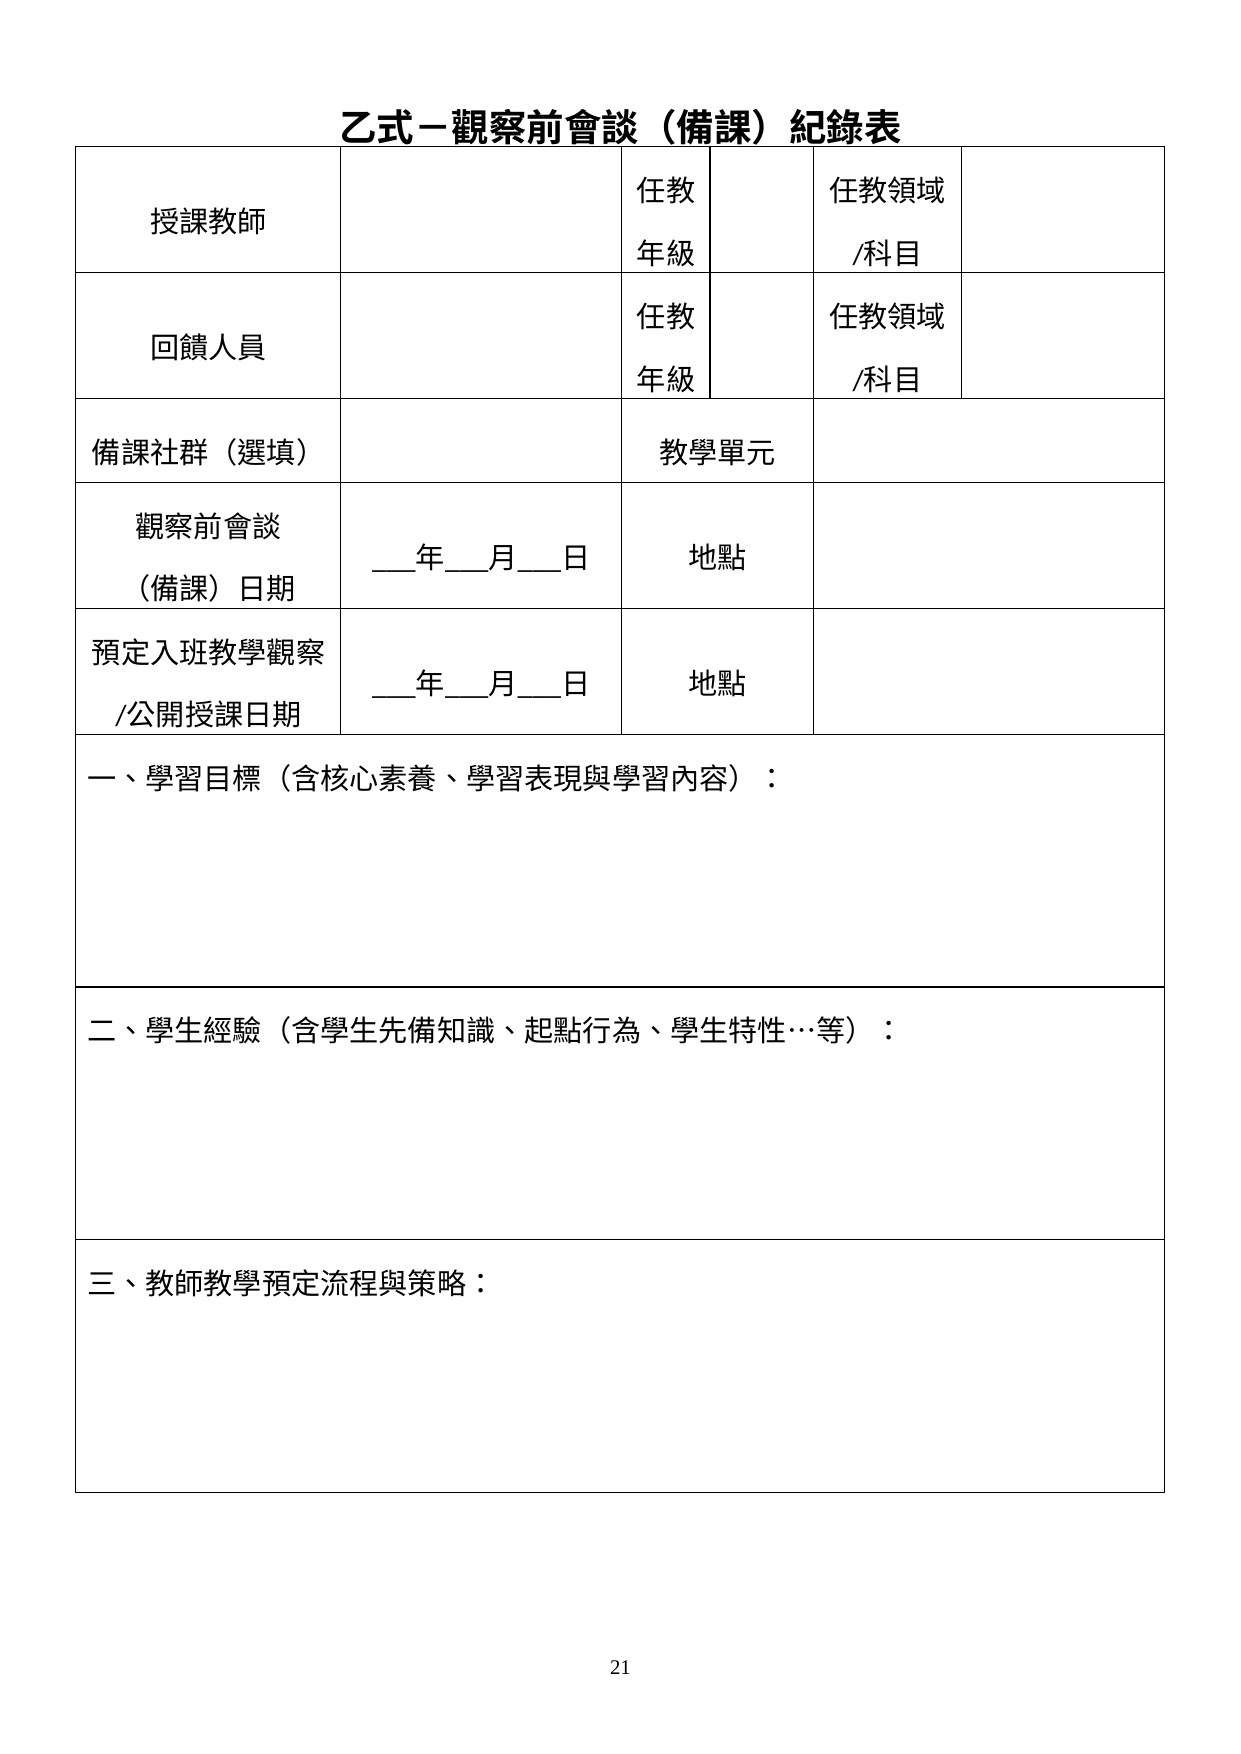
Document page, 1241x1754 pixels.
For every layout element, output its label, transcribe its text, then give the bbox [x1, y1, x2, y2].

table_cell [341, 399, 621, 482]
table_cell 地點 [622, 609, 813, 734]
table_cell 三、教師教學預定流程與策略： [76, 1240, 1164, 1492]
table_cell 一、學習目標（含核心素養、學習表現與學習內容）： [76, 735, 1164, 986]
table_cell [814, 399, 1164, 482]
table_cell [814, 483, 1164, 608]
table_cell 教學單元 [622, 399, 813, 482]
table_cell [814, 609, 1164, 734]
table_header [962, 147, 1164, 272]
table_header [711, 147, 813, 272]
table_cell 備課社群（選填） [76, 399, 340, 482]
table_cell 任教領域/科目 [814, 273, 961, 398]
table_cell 二、學生經驗（含學生先備知識、起點行為、學生特性…等）： [76, 988, 1164, 1239]
table_cell [962, 273, 1164, 398]
table_cell 任教年級 [622, 273, 709, 398]
table_cell [711, 273, 813, 398]
table_cell ___年___月___日 [341, 609, 621, 734]
table_header 授課教師 [76, 147, 340, 272]
table_cell ___年___月___日 [341, 483, 621, 608]
table_cell 回饋人員 [76, 273, 340, 398]
table_header [341, 147, 621, 272]
table_cell 觀察前會談 （備課）日期 [76, 483, 340, 608]
table_header 任教領域/科目 [814, 147, 961, 272]
table_cell 地點 [622, 483, 813, 608]
table_cell [341, 273, 621, 398]
text 乙式－觀察前會談（備課）紀錄表 [75, 84, 1165, 146]
table_header 任教年級 [622, 147, 709, 272]
table_cell 預定入班教學觀察/公開授課日期 [76, 609, 340, 734]
